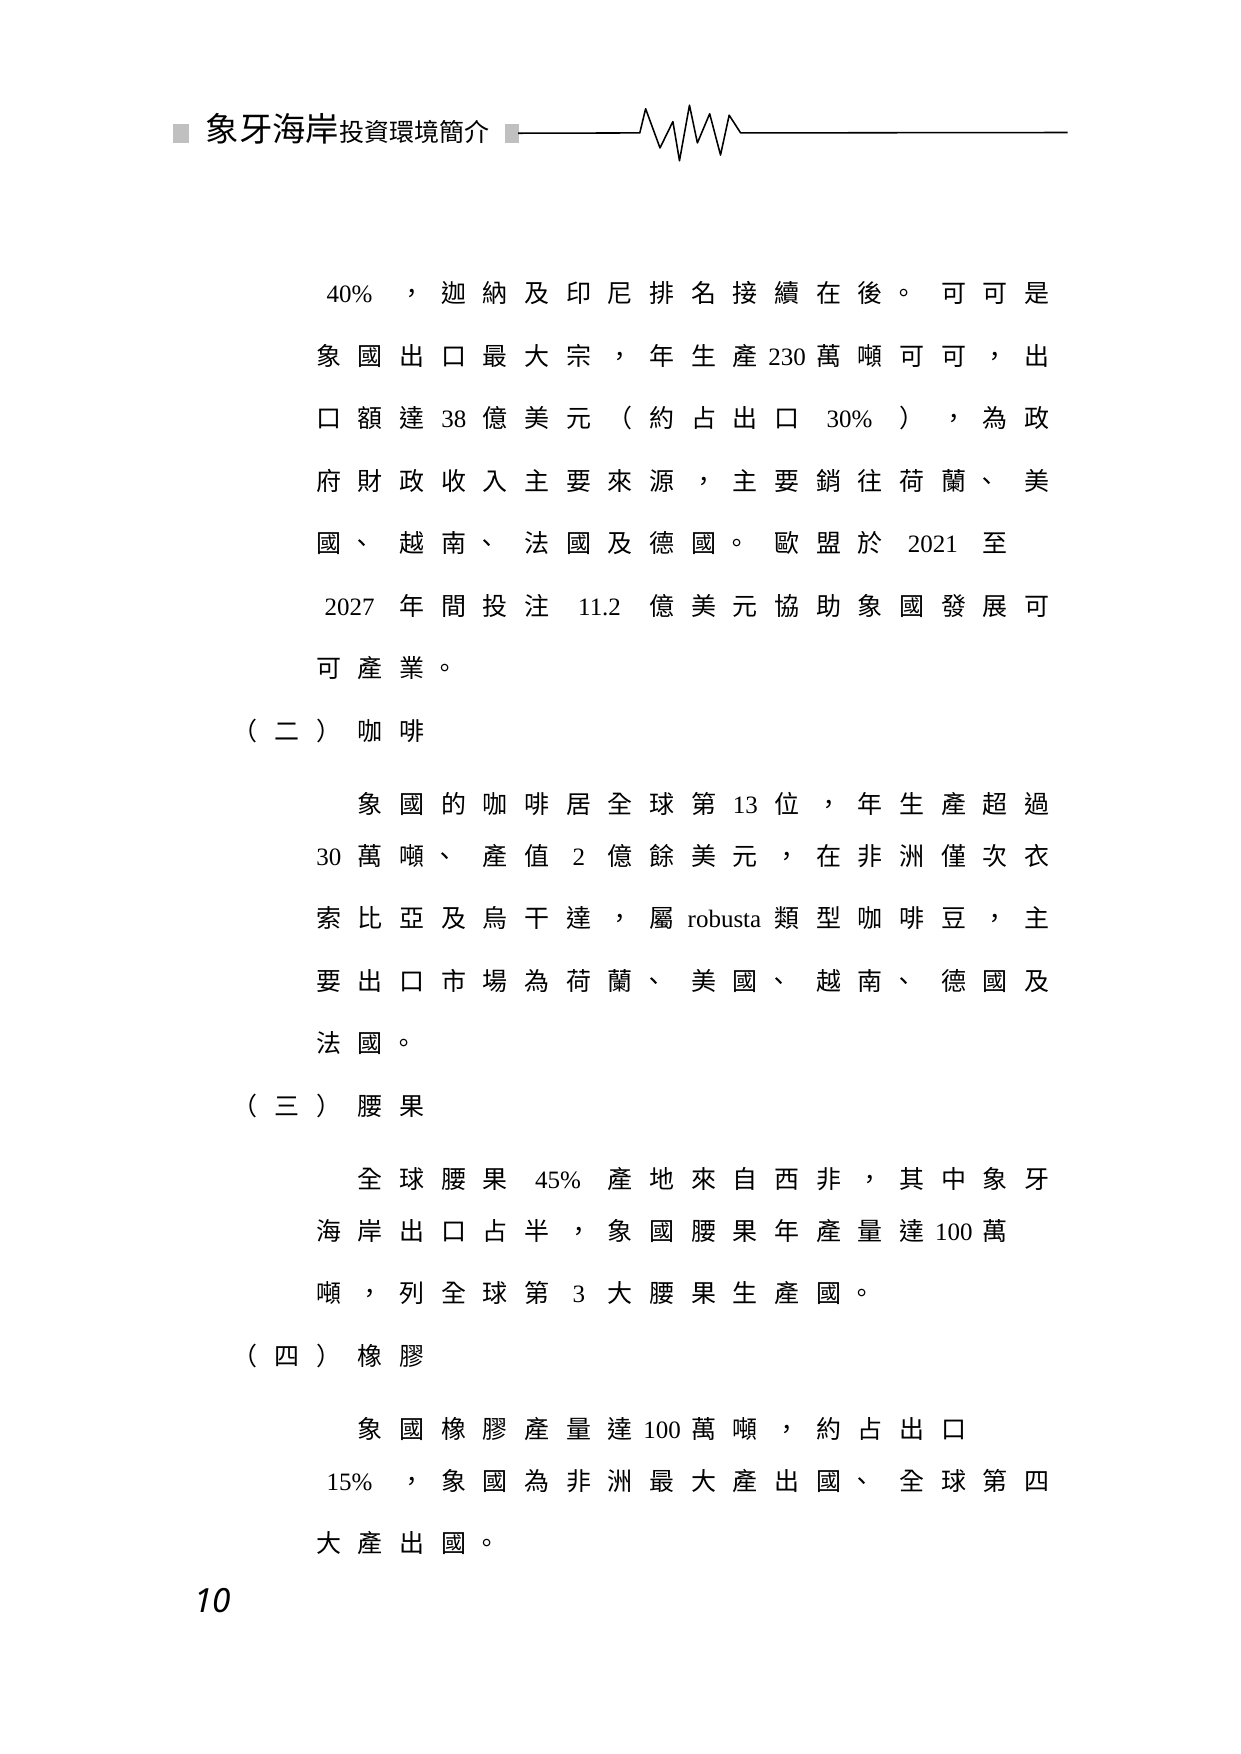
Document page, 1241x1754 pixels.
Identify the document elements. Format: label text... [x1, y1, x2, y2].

text 象國橡膠產量達100萬噸，約占出口15%，象國為非洲最大產出國、全球第四大產出國。 [281, 1375, 1058, 1563]
text （三）腰果 [207, 1063, 1058, 1125]
text 全球腰果45%產地來自西非，其中象牙海岸出口占半，象國腰果年產量達100萬噸，列全球第3大腰果生產國。 [281, 1125, 1058, 1313]
text （二）咖啡 [207, 688, 1058, 750]
text （四）橡膠 [207, 1313, 1058, 1375]
text 40%，迦納及印尼排名接續在後。可可是象國出口最大宗，年生產230萬噸可可，出口額達38億美元（約占出口30%），為政府財政收入主要來源，主要銷往荷蘭、美國、越南、法國及德國。歐盟於2021至2027年間投注11.2億美元協助象國發展可可產業。 [281, 250, 1058, 688]
text 象國的咖啡居全球第13位，年生產超過30萬噸、產值2億餘美元，在非洲僅次衣索比亞及烏干達，屬robusta類型咖啡豆，主要出口市場為荷蘭、美國、越南、德國及法國。 [281, 750, 1058, 1063]
